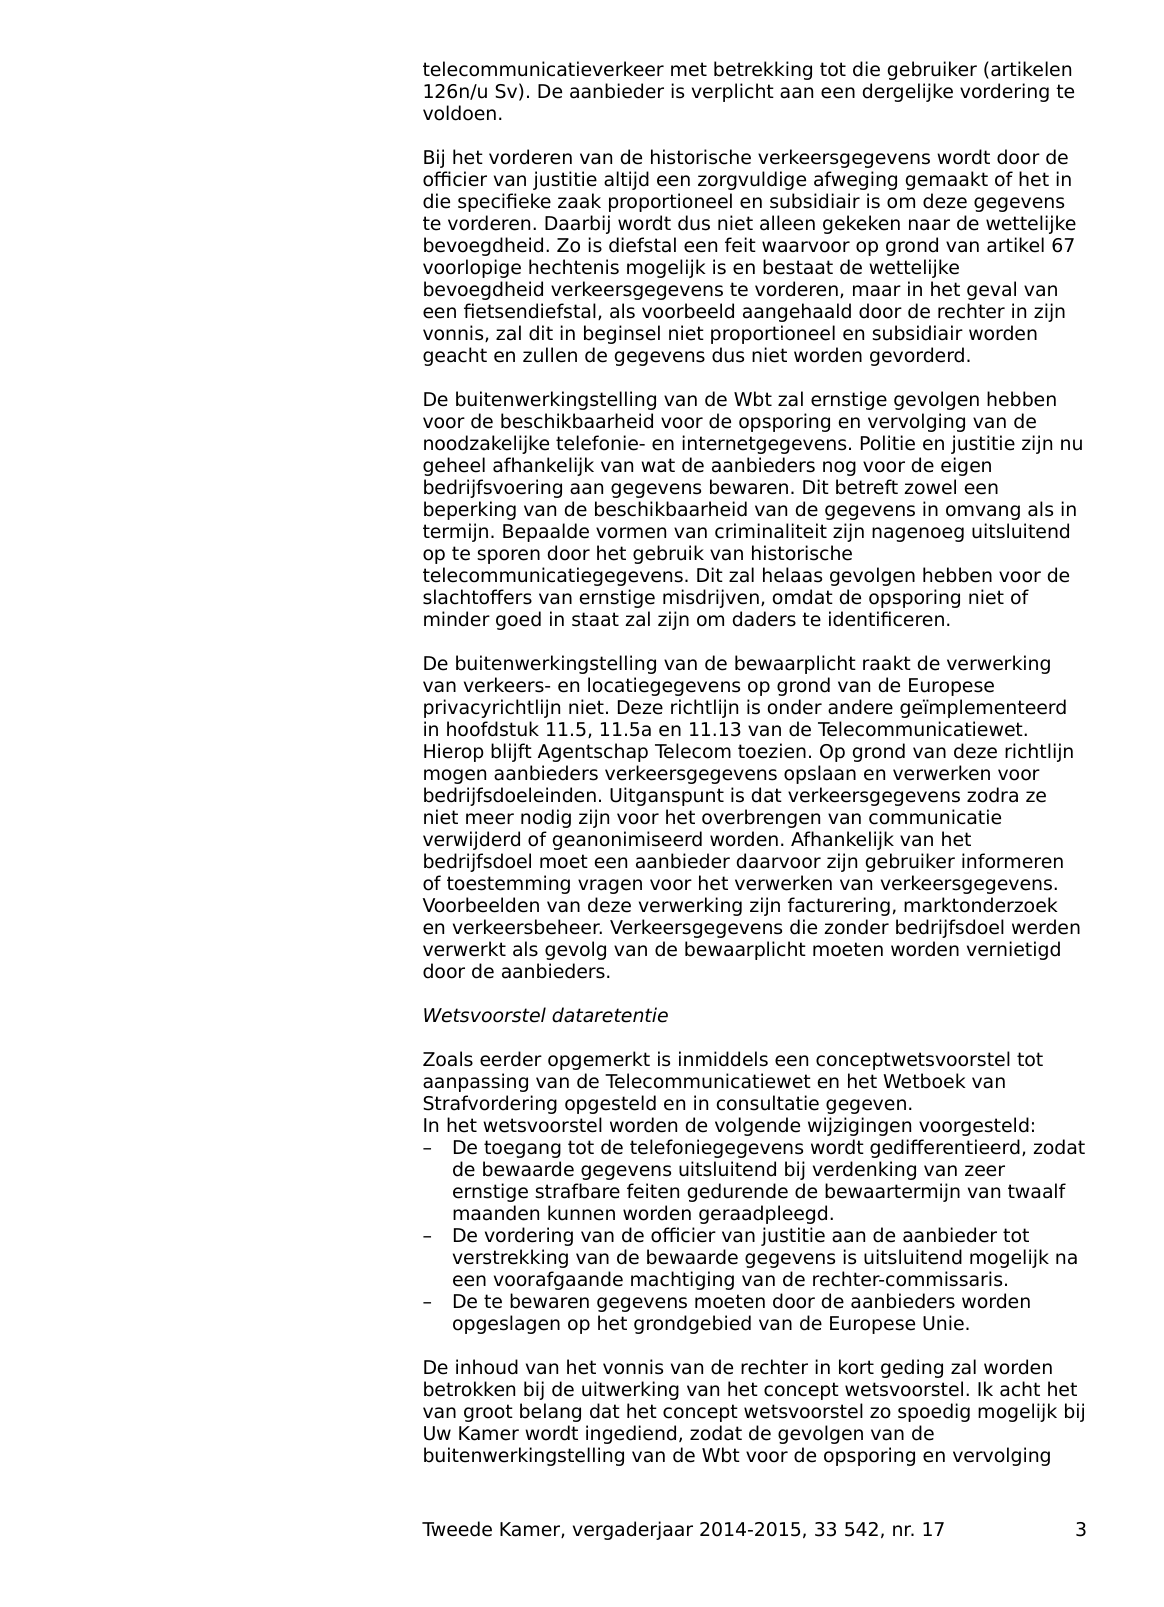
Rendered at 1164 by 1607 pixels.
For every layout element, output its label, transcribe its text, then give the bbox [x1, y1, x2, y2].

text De buitenwerkingstelling van de bewaarplicht raakt de verwerking van verkeers- en locatiegegevens op grond van de Europese privacyrichtlijn niet. Deze richtlijn is onder andere geïmplementeerd in hoofdstuk 11.5, 11.5a en 11.13 van de Telecommunicatiewet. Hierop blijft Agentschap Telecom toezien. Op grond van deze richtlijn mogen aanbieders verkeersgegevens opslaan en verwerken voor bedrijfsdoeleinden. Uitganspunt is dat verkeersgegevens zodra ze niet meer nodig zijn voor het overbrengen van communicatie verwijderd of geanonimiseerd worden. Afhankelijk van het bedrijfsdoel moet een aanbieder daarvoor zijn gebruiker informeren of toestemming vragen voor het verwerken van verkeersgegevens. Voorbeelden van deze verwerking zijn facturering, marktonderzoek en verkeersbeheer. Verkeersgegevens die zonder bedrijfsdoel werden verwerkt als gevolg van de bewaarplicht moeten worden vernietigd door de aanbieders. [422, 653, 1087, 983]
text Bij het vorderen van de historische verkeersgegevens wordt door de officier van justitie altijd een zorgvuldige afweging gemaakt of het in die specifieke zaak proportioneel en subsidiair is om deze gegevens te vorderen. Daarbij wordt dus niet alleen gekeken naar de wettelijke bevoegdheid. Zo is diefstal een feit waarvoor op grond van artikel 67 voorlopige hechtenis mogelijk is en bestaat de wettelijke bevoegdheid verkeersgegevens te vorderen, maar in het geval van een fietsendiefstal, als voorbeeld aangehaald door de rechter in zijn vonnis, zal dit in beginsel niet proportioneel en subsidiair worden geacht en zullen de gegevens dus niet worden gevorderd. [422, 147, 1087, 367]
subtitle Wetsvoorstel dataretentie [422, 1005, 1087, 1027]
text – De toegang tot de telefoniegegevens wordt gedifferentieerd, zodat de bewaarde gegevens uitsluitend bij verdenking van zeer ernstige strafbare feiten gedurende de bewaartermijn van twaalf maanden kunnen worden geraadpleegd. [422, 1137, 1087, 1225]
text In het wetsvoorstel worden de volgende wijzigingen voorgesteld: [422, 1115, 1087, 1137]
text Zoals eerder opgemerkt is inmiddels een conceptwetsvoorstel tot aanpassing van de Telecommunicatiewet en het Wetboek van Strafvordering opgesteld en in consultatie gegeven. [422, 1049, 1087, 1115]
text – De te bewaren gegevens moeten door de aanbieders worden opgeslagen op het grondgebied van de Europese Unie. [422, 1291, 1087, 1335]
text telecommunicatieverkeer met betrekking tot die gebruiker (artikelen 126n/u Sv). De aanbieder is verplicht aan een dergelijke vordering te voldoen. [422, 59, 1087, 125]
text De inhoud van het vonnis van de rechter in kort geding zal worden betrokken bij de uitwerking van het concept wetsvoorstel. Ik acht het van groot belang dat het concept wetsvoorstel zo spoedig mogelijk bij Uw Kamer wordt ingediend, zodat de gevolgen van de buitenwerkingstelling van de Wbt voor de opsporing en vervolging [422, 1357, 1087, 1467]
text De buitenwerkingstelling van de Wbt zal ernstige gevolgen hebben voor de beschikbaarheid voor de opsporing en vervolging van de noodzakelijke telefonie- en internetgegevens. Politie en justitie zijn nu geheel afhankelijk van wat de aanbieders nog voor de eigen bedrijfsvoering aan gegevens bewaren. Dit betreft zowel een beperking van de beschikbaarheid van de gegevens in omvang als in termijn. Bepaalde vormen van criminaliteit zijn nagenoeg uitsluitend op te sporen door het gebruik van historische telecommunicatiegegevens. Dit zal helaas gevolgen hebben voor de slachtoffers van ernstige misdrijven, omdat de opsporing niet of minder goed in staat zal zijn om daders te identificeren. [422, 389, 1087, 631]
text – De vordering van de officier van justitie aan de aanbieder tot verstrekking van de bewaarde gegevens is uitsluitend mogelijk na een voorafgaande machtiging van de rechter-commissaris. [422, 1225, 1087, 1291]
